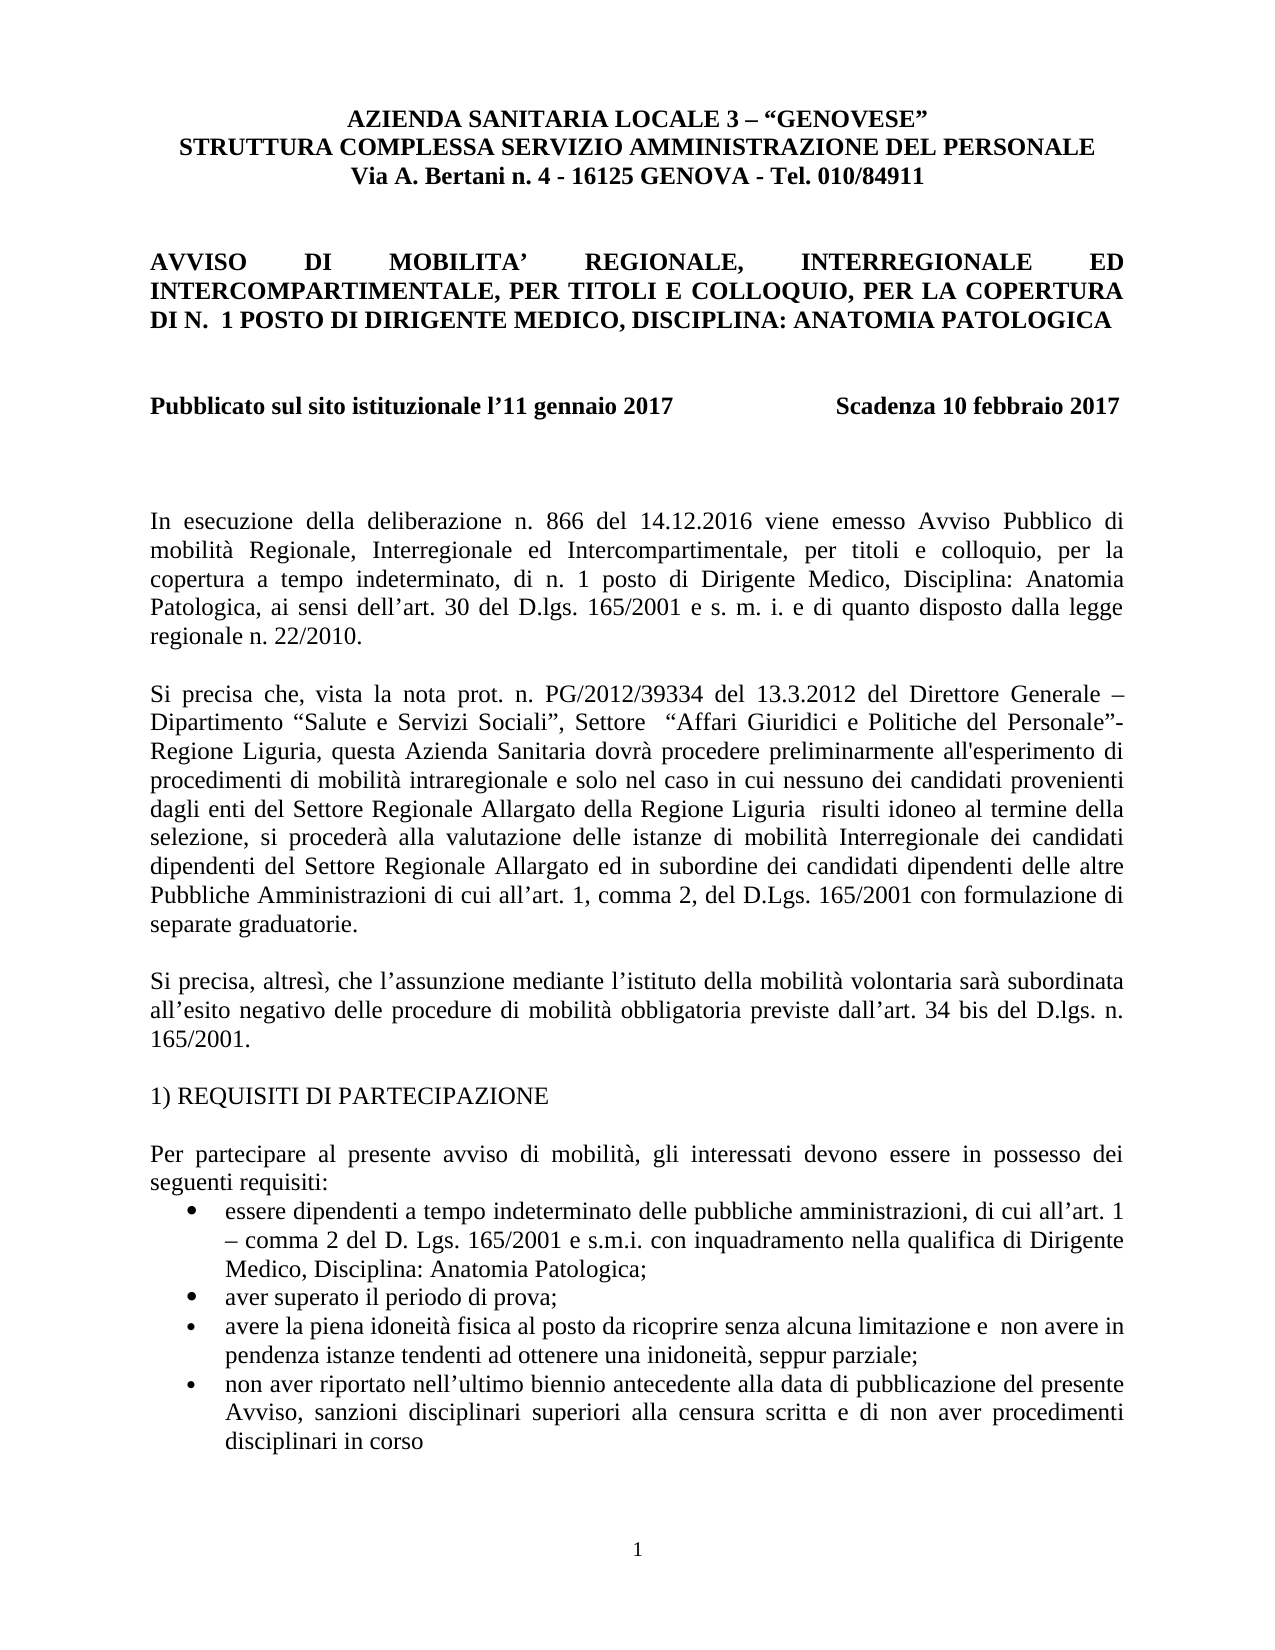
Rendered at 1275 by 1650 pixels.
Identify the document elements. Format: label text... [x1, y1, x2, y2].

text AZIENDA SANITARIA LOCALE 3 – “GENOVESE” [150, 104, 1125, 132]
text Pubblicato sul sito istituzionale l’11 gennaio 2017 Scadenza 10 febbraio 2017 [150, 391, 1125, 420]
list essere dipendenti a tempo indeterminato delle pubbliche amministrazioni, di cui all’art. 1 – comma 2 del D. Lgs. 165/2001 e s.m.i. con inquadramento nella qualifica di Dirigente Medico, Disciplina: Anatomia Patologica; [187, 1196, 1125, 1282]
text 1) REQUISITI DI PARTECIPAZIONE [150, 1081, 1125, 1110]
text Per partecipare al presente avviso di mobilità, gli interessati devono essere in possesso dei seguenti requisiti: [150, 1139, 1125, 1196]
text STRUTTURA COMPLESSA SERVIZIO AMMINISTRAZIONE DEL PERSONALE [150, 132, 1125, 161]
list aver superato il periodo di prova; [187, 1282, 1125, 1311]
text Si precisa, altresì, che l’assunzione mediante l’istituto della mobilità volontaria sarà subordinata all’esito negativo delle procedure di mobilità obbligatoria previste dall’art. 34 bis del D.lgs. n. 165/2001. [150, 966, 1125, 1052]
text In esecuzione della deliberazione n. 866 del 14.12.2016 viene emesso Avviso Pubblico di mobilità Regionale, Interregionale ed Intercompartimentale, per titoli e colloquio, per la copertura a tempo indeterminato, di n. 1 posto di Dirigente Medico, Disciplina: Anatomia Patologica, ai sensi dell’art. 30 del D.lgs. 165/2001 e s. m. i. e di quanto disposto dalla legge regionale n. 22/2010. [150, 506, 1125, 650]
list avere la piena idoneità fisica al posto da ricoprire senza alcuna limitazione e non avere in pendenza istanze tendenti ad ottenere una inidoneità, seppur parziale; [187, 1311, 1125, 1369]
text Si precisa che, vista la nota prot. n. PG/2012/39334 del 13.3.2012 del Direttore Generale – Dipartimento “Salute e Servizi Sociali”, Settore “Affari Giuridici e Politiche del Personale”- Regione Liguria, questa Azienda Sanitaria dovrà procedere preliminarmente all'esperimento di procedimenti di mobilità intraregionale e solo nel caso in cui nessuno dei candidati provenienti dagli enti del Settore Regionale Allargato della Regione Liguria risulti idoneo al termine della selezione, si procederà alla valutazione delle istanze di mobilità Interregionale dei candidati dipendenti del Settore Regionale Allargato ed in subordine dei candidati dipendenti delle altre Pubbliche Amministrazioni di cui all’art. 1, comma 2, del D.Lgs. 165/2001 con formulazione di separate graduatorie. [150, 679, 1125, 937]
list non aver riportato nell’ultimo biennio antecedente alla data di pubblicazione del presente Avviso, sanzioni disciplinari superiori alla censura scritta e di non aver procedimenti disciplinari in corso [187, 1369, 1125, 1455]
subtitle Via A. Bertani n. 4 - 16125 GENOVA - Tel. 010/84911 [150, 161, 1125, 190]
text AVVISO DI MOBILITA’ REGIONALE, INTERREGIONALE ED INTERCOMPARTIMENTALE, PER TITOLI E COLLOQUIO, PER LA COPERTURA DI N. 1 POSTO DI DIRIGENTE MEDICO, DISCIPLINA: ANATOMIA PATOLOGICA [150, 247, 1125, 334]
